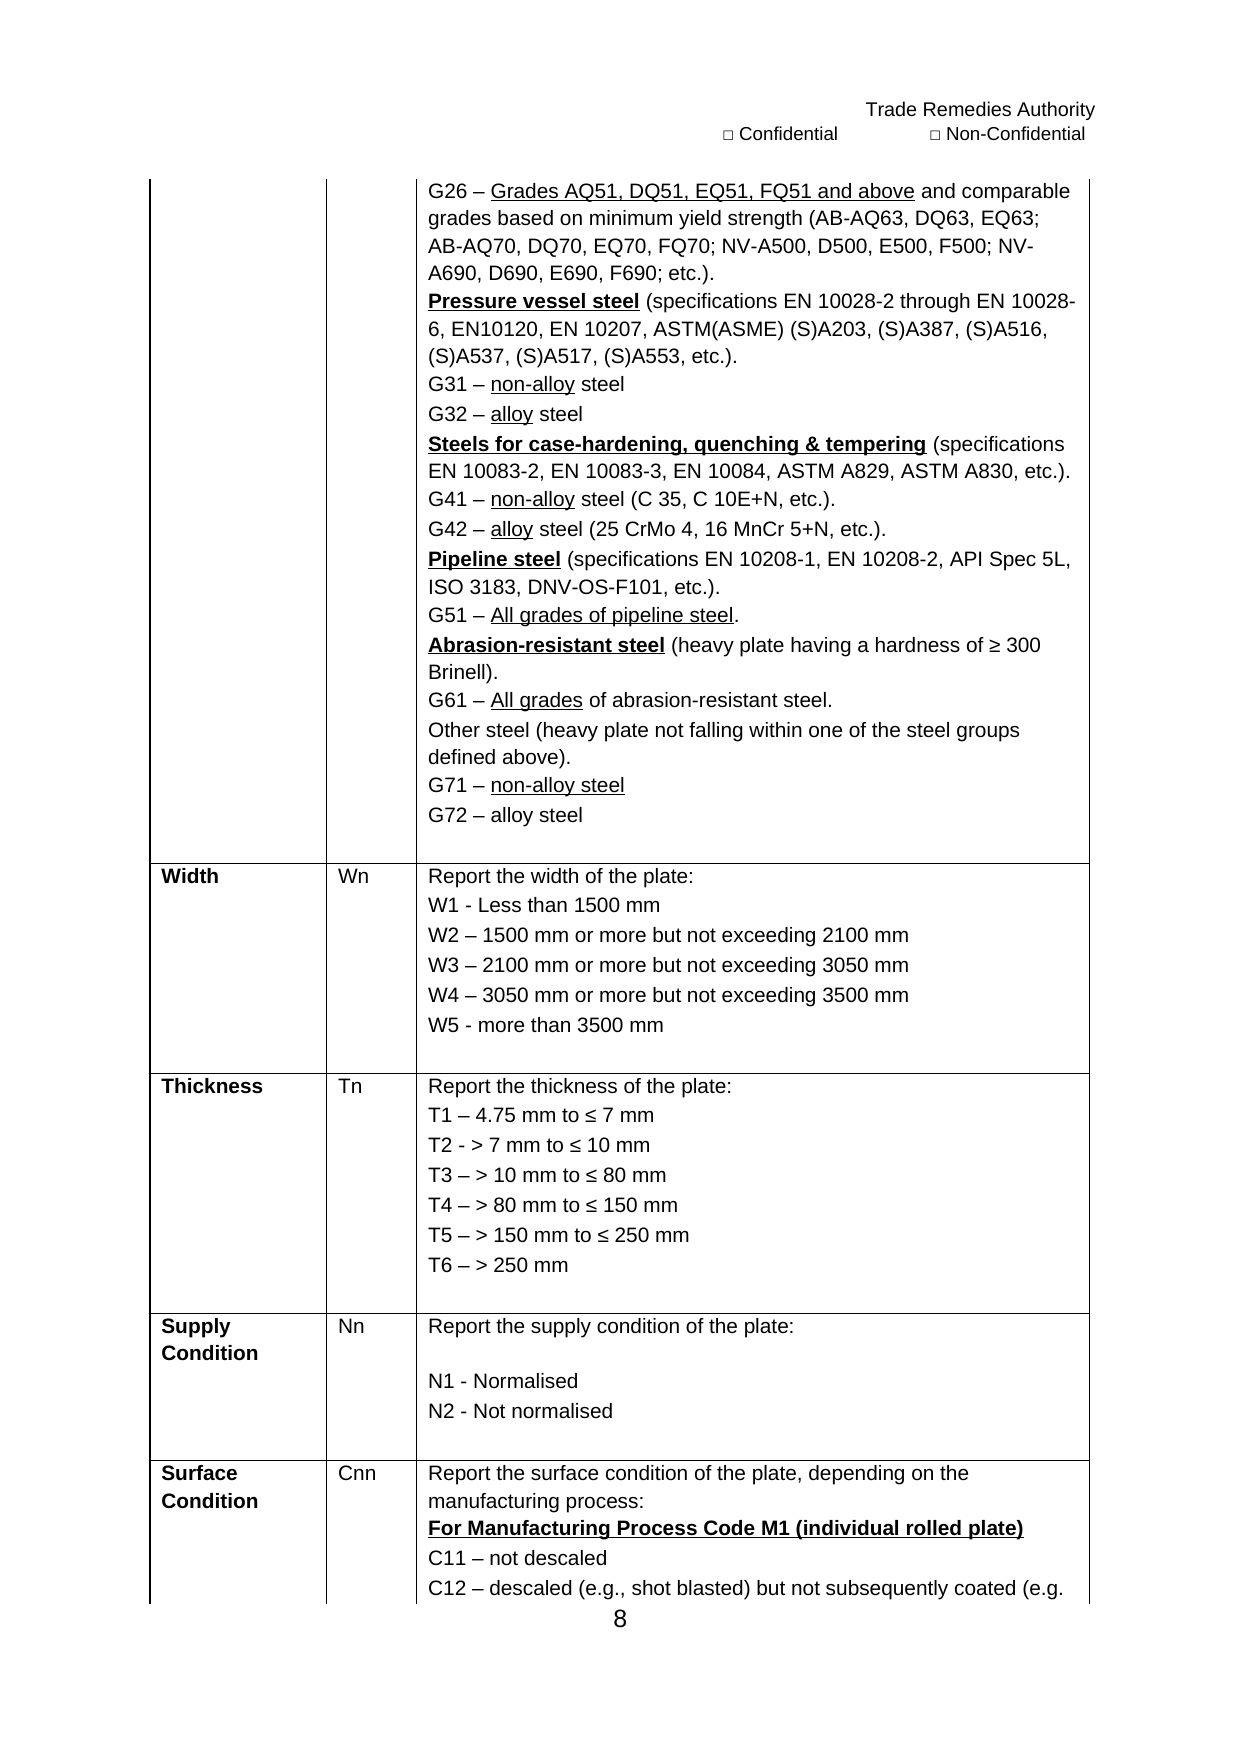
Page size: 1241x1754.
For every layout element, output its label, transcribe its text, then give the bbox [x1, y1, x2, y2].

table_cell [151, 289, 326, 372]
table_cell [327, 432, 416, 487]
table_cell Surface Condition [151, 1461, 326, 1516]
table_cell [327, 688, 416, 718]
table_cell [151, 487, 326, 517]
table_cell Pipeline steel (specifications EN 10208-1, EN 10208-2, API Spec 5L, ISO 3183, DNV-OS-F101, etc.). [417, 547, 1089, 602]
table_cell [327, 1103, 416, 1133]
table_cell [327, 487, 416, 517]
table_cell [327, 1283, 416, 1313]
table_cell T2 ‑ > 7 mm to ≤ 10 mm [417, 1133, 1089, 1163]
table_cell [417, 833, 1089, 863]
table_cell [151, 773, 326, 803]
table_cell [327, 1223, 416, 1253]
table_cell [327, 1013, 416, 1043]
table_cell [327, 1253, 416, 1283]
table_cell W2 – 1500 mm or more but not exceeding 2100 mm [417, 923, 1089, 953]
table_cell Cnn [327, 1461, 416, 1516]
table_cell [151, 1133, 326, 1163]
table_cell [327, 1133, 416, 1163]
table_cell Steels for case-hardening, quenching & tempering (specifications EN 10083-2, EN 10083-3, EN 10084, ASTM A829, ASTM A830, etc.). [417, 432, 1089, 487]
table_cell [417, 1043, 1089, 1073]
table_cell [327, 953, 416, 983]
table_cell [151, 1399, 326, 1429]
table_cell T3 – > 10 mm to ≤ 80 mm [417, 1163, 1089, 1193]
table_cell [327, 1576, 416, 1604]
table_cell [417, 1283, 1089, 1313]
table_cell [417, 1429, 1089, 1460]
table_cell [327, 803, 416, 833]
table_cell G72 – alloy steel [417, 803, 1089, 833]
table_cell [151, 402, 326, 432]
table_cell Supply Condition [151, 1314, 326, 1369]
table_cell T6 – > 250 mm [417, 1253, 1089, 1283]
table_cell [151, 1223, 326, 1253]
table_cell [327, 983, 416, 1013]
table_cell [151, 372, 326, 402]
table_cell [327, 289, 416, 372]
table_cell Wn [327, 864, 416, 893]
table_cell G32 – alloy steel [417, 402, 1089, 432]
table_cell [327, 1163, 416, 1193]
table_cell [151, 923, 326, 953]
table_cell G51 – All grades of pipeline steel. [417, 603, 1089, 632]
table_cell [327, 1193, 416, 1223]
table_cell G41 – non-alloy steel (C 35, C 10E+N, etc.). [417, 487, 1089, 517]
table_cell C12 – descaled (e.g., shot blasted) but not subsequently coated (e.g. [417, 1576, 1089, 1604]
table_cell [327, 718, 416, 773]
table_cell W5 - more than 3500 mm [417, 1013, 1089, 1043]
table_cell C11 – not descaled [417, 1546, 1089, 1576]
table_cell [151, 432, 326, 487]
table_cell For Manufacturing Process Code M1 (individual rolled plate) [417, 1516, 1089, 1546]
table_cell [327, 1369, 416, 1399]
table_cell [327, 633, 416, 688]
table_cell [327, 893, 416, 923]
table_cell [327, 372, 416, 402]
table_cell T1 – 4.75 mm to ≤ 7 mm [417, 1103, 1089, 1133]
table_cell [327, 923, 416, 953]
table_cell [151, 1546, 326, 1576]
table_cell W4 – 3050 mm or more but not exceeding 3500 mm [417, 983, 1089, 1013]
table_cell Pressure vessel steel (specifications EN 10028-2 through EN 10028-6, EN10120, EN 10207, ASTM(ASME) (S)A203, (S)A387, (S)A516, (S)A537, (S)A517, (S)A553, etc.). [417, 289, 1089, 372]
table_cell [327, 773, 416, 803]
table_cell [151, 953, 326, 983]
table_cell [151, 1516, 326, 1546]
table_cell N1 - Normalised [417, 1369, 1089, 1399]
table_cell [151, 1163, 326, 1193]
table_cell [327, 603, 416, 632]
table_cell Tn [327, 1074, 416, 1103]
table_cell [151, 1103, 326, 1133]
table_cell [151, 893, 326, 923]
table_cell [151, 1576, 326, 1604]
table_cell [151, 1429, 326, 1460]
table_cell [327, 547, 416, 602]
table_cell [151, 983, 326, 1013]
table_cell [151, 718, 326, 773]
table_cell W3 – 2100 mm or more but not exceeding 3050 mm [417, 953, 1089, 983]
table_cell [151, 603, 326, 632]
table_cell [151, 1193, 326, 1223]
table_cell [151, 179, 326, 289]
table_cell G31 – non-alloy steel [417, 372, 1089, 402]
table_cell W1 - Less than 1500 mm [417, 893, 1089, 923]
table_cell Report the thickness of the plate: [417, 1074, 1089, 1103]
table_cell [151, 833, 326, 863]
table_cell [151, 688, 326, 718]
table_cell Width [151, 864, 326, 893]
table_cell N2 - Not normalised [417, 1399, 1089, 1429]
table_cell [151, 803, 326, 833]
table_cell [151, 633, 326, 688]
table_cell G71 – non-alloy steel [417, 773, 1089, 803]
table_cell Report the supply condition of the plate: [417, 1314, 1089, 1369]
table_cell [151, 1253, 326, 1283]
table_cell [151, 1013, 326, 1043]
table_cell [327, 1546, 416, 1576]
table_cell [327, 179, 416, 289]
table_cell [151, 1369, 326, 1399]
table_cell [327, 1043, 416, 1073]
table_cell T5 – > 150 mm to ≤ 250 mm [417, 1223, 1089, 1253]
table_cell [327, 833, 416, 863]
table_cell [327, 1516, 416, 1546]
table_cell Abrasion-resistant steel (heavy plate having a hardness of ≥ 300 Brinell). [417, 633, 1089, 688]
table_cell Nn [327, 1314, 416, 1369]
table_cell [151, 547, 326, 602]
table_cell [151, 517, 326, 547]
table_cell [151, 1283, 326, 1313]
table_cell Thickness [151, 1074, 326, 1103]
table_cell Report the surface condition of the plate, depending on the manufacturing process: [417, 1461, 1089, 1516]
table_cell [151, 1043, 326, 1073]
table_cell [327, 517, 416, 547]
table_cell Report the width of the plate: [417, 864, 1089, 893]
table_cell G26 – Grades AQ51, DQ51, EQ51, FQ51 and above and comparable grades based on minimum yield strength (AB-AQ63, DQ63, EQ63; AB-AQ70, DQ70, EQ70, FQ70; NV-A500, D500, E500, F500; NV-A690, D690, E690, F690; etc.). [417, 179, 1089, 289]
table_cell [327, 1429, 416, 1460]
table_cell T4 – > 80 mm to ≤ 150 mm [417, 1193, 1089, 1223]
table_cell [327, 402, 416, 432]
table_cell G42 – alloy steel (25 CrMo 4, 16 MnCr 5+N, etc.). [417, 517, 1089, 547]
table_cell G61 – All grades of abrasion-resistant steel. [417, 688, 1089, 718]
table_cell [327, 1399, 416, 1429]
table_cell Other steel (heavy plate not falling within one of the steel groups defined above). [417, 718, 1089, 773]
